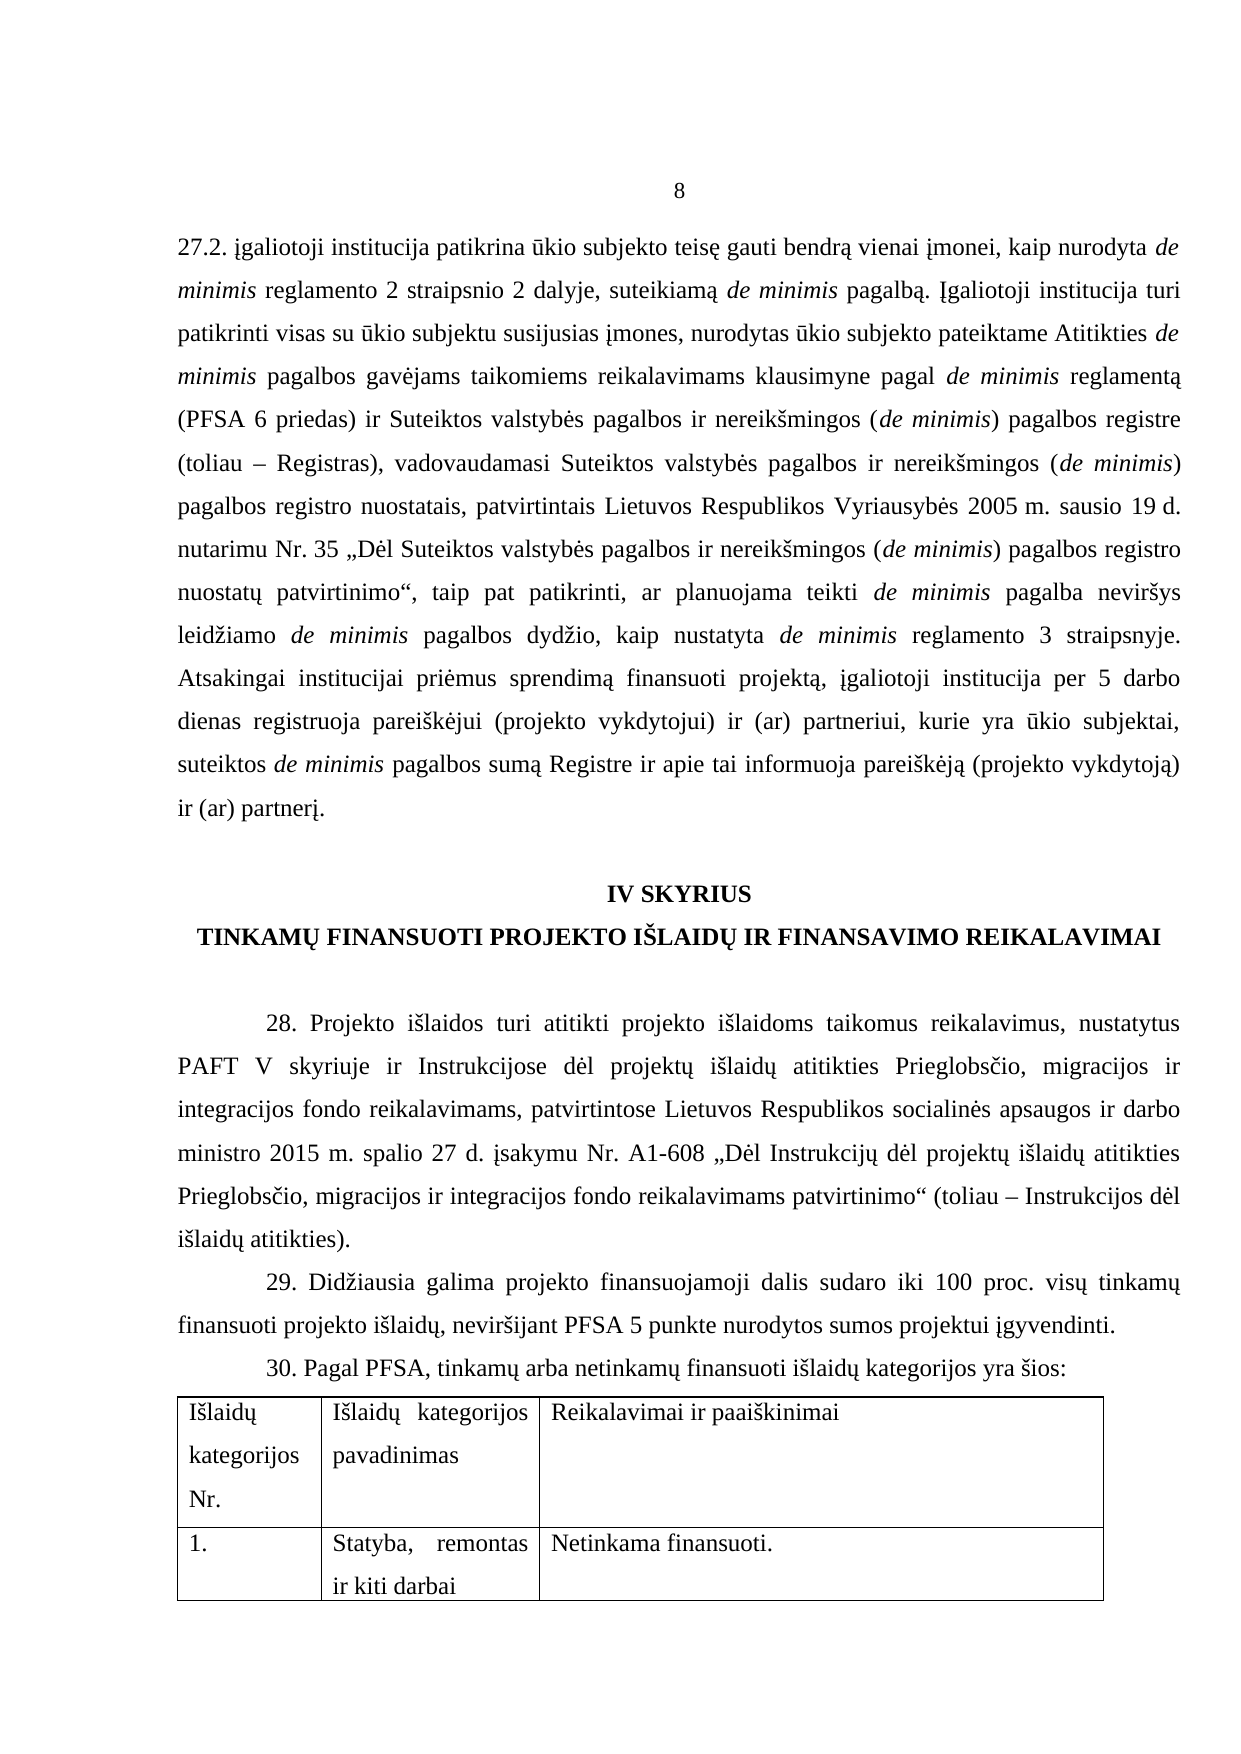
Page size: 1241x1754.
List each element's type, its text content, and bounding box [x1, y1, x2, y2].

table_header Išlaidų kategorijos Nr. [178, 1398, 321, 1527]
text 27.2. įgaliotoji institucija patikrina ūkio subjekto teisę gauti bendrą vienai įmonei, kaip nurodyta de minimis reglamento 2 straipsnio 2 dalyje, suteikiamą de minimis pagalbą. Įgaliotoji institucija turi patikrinti visas su ūkio subjektu susijusias įmones, nurodytas ūkio subjekto pateiktame Atitikties de minimis pagalbos gavėjams taikomiems reikalavimams klausimyne pagal de minimis reglamentą (PFSA 6 priedas) ir Suteiktos valstybės pagalbos ir nereikšmingos (de minimis) pagalbos registre (toliau – Registras), vadovaudamasi Suteiktos valstybės pagalbos ir nereikšmingos (de minimis) pagalbos registro nuostatais, patvirtintais Lietuvos Respublikos Vyriausybės 2005 m. sausio 19 d. nutarimu Nr. 35 „Dėl Suteiktos valstybės pagalbos ir nereikšmingos (de minimis) pagalbos registro nuostatų patvirtinimo“, taip pat patikrinti, ar planuojama teikti de minimis pagalba neviršys leidžiamo de minimis pagalbos dydžio, kaip nustatyta de minimis reglamento 3 straipsnyje. Atsakingai institucijai priėmus sprendimą finansuoti projektą, įgaliotoji institucija per 5 darbo dienas registruoja pareiškėjui (projekto vykdytojui) ir (ar) partneriui, kurie yra ūkio subjektai, suteiktos de minimis pagalbos sumą Registre ir apie tai informuoja pareiškėją (projekto vykdytoją) ir (ar) partnerį. [177, 232, 1181, 821]
table_cell Statyba, remontas ir kiti darbai [322, 1528, 539, 1599]
table_cell Netinkama finansuoti. [540, 1528, 1103, 1599]
table_cell 1. [178, 1528, 321, 1599]
text 29. Didžiausia galima projekto finansuojamoji dalis sudaro iki 100 proc. visų tinkamų finansuoti projekto išlaidų, neviršijant PFSA 5 punkte nurodytos sumos projektui įgyvendinti. [177, 1267, 1181, 1339]
table_header Reikalavimai ir paaiškinimai [540, 1398, 1103, 1527]
text 30. Pagal PFSA, tinkamų arba netinkamų finansuoti išlaidų kategorijos yra šios: [177, 1353, 1181, 1382]
table_header Išlaidų kategorijos pavadinimas [322, 1398, 539, 1527]
text IV SKYRIUS [177, 879, 1181, 908]
text 28. Projekto išlaidos turi atitikti projekto išlaidoms taikomus reikalavimus, nustatytus PAFT V skyriuje ir Instrukcijose dėl projektų išlaidų atitikties Prieglobsčio, migracijos ir integracijos fondo reikalavimams, patvirtintose Lietuvos Respublikos socialinės apsaugos ir darbo ministro 2015 m. spalio 27 d. įsakymu Nr. A1-608 „Dėl Instrukcijų dėl projektų išlaidų atitikties Prieglobsčio, migracijos ir integracijos fondo reikalavimams patvirtinimo“ (toliau – Instrukcijos dėl išlaidų atitikties). [177, 1008, 1181, 1253]
text TINKAMŲ FINANSUOTI PROJEKTO IŠLAIDŲ IR FINANSAVIMO REIKALAVIMAI [177, 922, 1181, 951]
